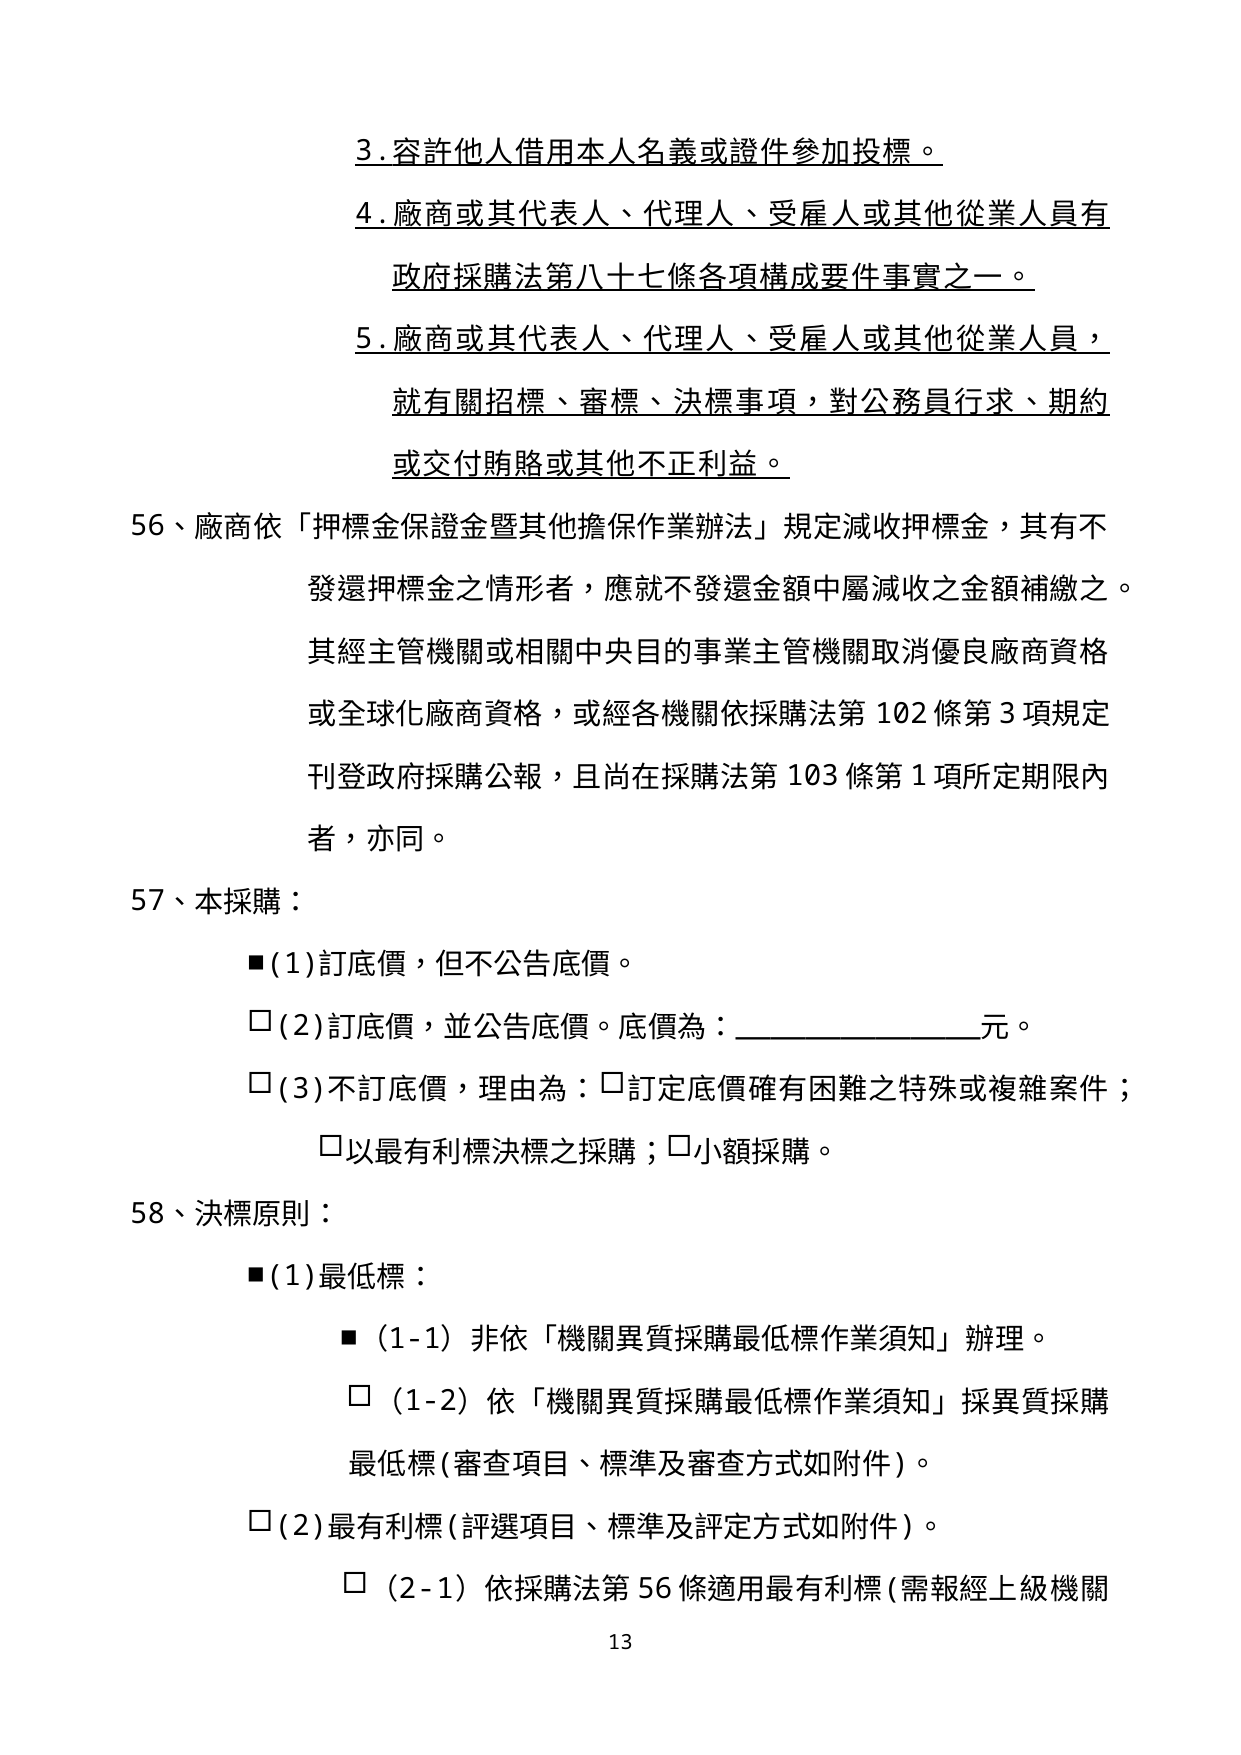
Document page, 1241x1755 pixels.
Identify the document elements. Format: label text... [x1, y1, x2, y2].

text ■（1-1）非依「機關異質採購最低標作業須知」辦理。 [130, 1295, 1110, 1358]
text 5.廠商或其代表人、代理人、受雇人或其他從業人員， [355, 295, 1110, 352]
text 政府採購法第八十七條各項構成要件事實之一。 [355, 229, 1110, 295]
text 3.容許他人借用本人名義或證件參加投標。 [355, 108, 1110, 170]
text ■(1)最低標： [247, 1233, 1110, 1295]
text ■(1)訂底價，但不公告底價。 [247, 920, 1110, 983]
text （2-1）依採購法第56條適用最有利標(需報經上級機關 [130, 1545, 1110, 1608]
text 就有關招標、審標、決標事項，對公務員行求、期約或交付賄賂或其他不正利益。 [355, 354, 1110, 483]
list 本採購： [130, 858, 1110, 920]
text (2)訂底價，並公告底價。底價為：______________元。 [247, 983, 1110, 1045]
list 決標原則： [130, 1170, 1110, 1233]
text (2)最有利標(評選項目、標準及評定方式如附件)。 [247, 1483, 1110, 1545]
text 4.廠商或其代表人、代理人、受雇人或其他從業人員有 [355, 170, 1110, 227]
list 廠商依「押標金保證金暨其他擔保作業辦法」規定減收押標金，其有不發還押標金之情形者，應就不發還金額中屬減收之金額補繳之。其經主管機關或相關中央目的事業主管機關取消優良廠商資格或全球化廠商資格，或經各機關依採購法第102條第3項規定刊登政府採購公報，且尚在採購法第103條第1項所定期限內者，亦同。 [130, 483, 1110, 858]
text （1-2）依「機關異質採購最低標作業須知」採異質採購最低標(審查項目、標準及審查方式如附件)。 [130, 1358, 1110, 1483]
text (3)不訂底價，理由為：訂定底價確有困難之特殊或複雜案件；以最有利標決標之採購；小額採購。 [247, 1045, 1110, 1170]
